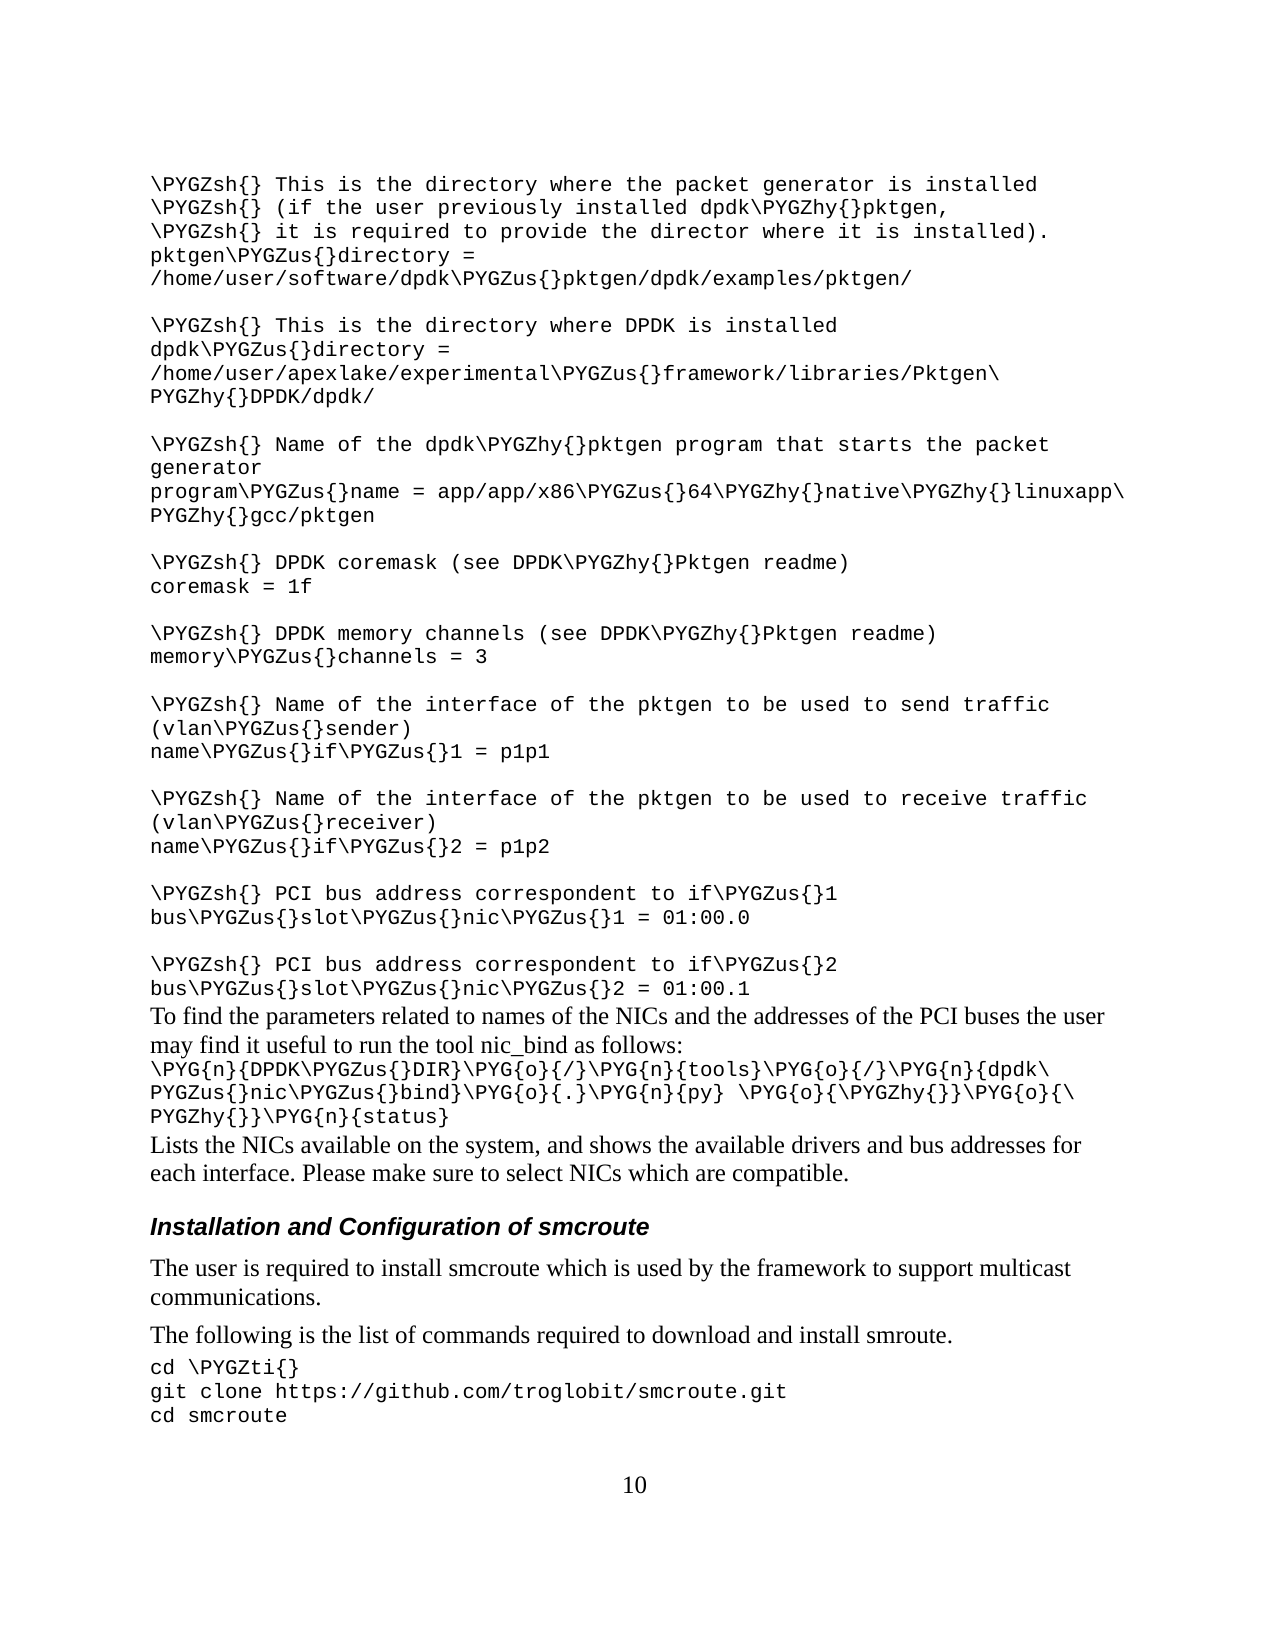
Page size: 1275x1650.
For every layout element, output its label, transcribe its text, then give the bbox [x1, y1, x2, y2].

text \PYGZsh{} (if the user previously installed dpdk\PYGZhy{}pktgen, [150, 197, 1125, 221]
text program\PYGZus{}name = app/app/x86\PYGZus{}64\PYGZhy{}native\PYGZhy{}linuxapp\PYGZhy{}gcc/pktgen [150, 481, 1125, 528]
text \PYG{n}{DPDK\PYGZus{}DIR}\PYG{o}{/}\PYG{n}{tools}\PYG{o}{/}\PYG{n}{dpdk\PYGZus{}nic\PYGZus{}bind}\PYG{o}{.}\PYG{n}{py} \PYG{o}{\PYGZhy{}}\PYG{o}{\PYGZhy{}}\PYG{n}{status} [150, 1059, 1125, 1130]
text cd smcroute [150, 1405, 1125, 1428]
text bus\PYGZus{}slot\PYGZus{}nic\PYGZus{}2 = 01:00.1 [150, 978, 1125, 1001]
text \PYGZsh{} PCI bus address correspondent to if\PYGZus{}2 [150, 954, 1125, 978]
text \PYGZsh{} DPDK memory channels (see DPDK\PYGZhy{}Pktgen readme) [150, 623, 1125, 647]
text coremask = 1f [150, 576, 1125, 599]
text The following is the list of commands required to download and install smroute. [150, 1320, 1125, 1348]
text To find the parameters related to names of the NICs and the addresses of the PCI buses the user may find it useful to run the tool nic_bind as follows: [150, 1001, 1125, 1059]
text \PYGZsh{} Name of the interface of the pktgen to be used to receive traffic (vlan\PYGZus{}receiver) [150, 788, 1125, 836]
text name\PYGZus{}if\PYGZus{}1 = p1p1 [150, 741, 1125, 765]
text \PYGZsh{} PCI bus address correspondent to if\PYGZus{}1 [150, 883, 1125, 907]
text pktgen\PYGZus{}directory = /home/user/software/dpdk\PYGZus{}pktgen/dpdk/examples/pktgen/ [150, 244, 1125, 292]
text cd \PYGZti{} [150, 1357, 1125, 1381]
text \PYGZsh{} This is the directory where the packet generator is installed [150, 174, 1125, 197]
text \PYGZsh{} it is required to provide the director where it is installed). [150, 221, 1125, 244]
text bus\PYGZus{}slot\PYGZus{}nic\PYGZus{}1 = 01:00.0 [150, 907, 1125, 930]
text git clone https://github.com/troglobit/smcroute.git [150, 1381, 1125, 1405]
text Lists the NICs available on the system, and shows the available drivers and bus addresses for each interface. Please make sure to select NICs which are compatible. [150, 1130, 1125, 1187]
text \PYGZsh{} This is the directory where DPDK is installed [150, 316, 1125, 339]
subtitle Installation and Configuration of smcroute [150, 1212, 1125, 1241]
text \PYGZsh{} Name of the dpdk\PYGZhy{}pktgen program that starts the packet generator [150, 434, 1125, 481]
text \PYGZsh{} DPDK coremask (see DPDK\PYGZhy{}Pktgen readme) [150, 552, 1125, 576]
text name\PYGZus{}if\PYGZus{}2 = p1p2 [150, 836, 1125, 859]
text dpdk\PYGZus{}directory = /home/user/apexlake/experimental\PYGZus{}framework/libraries/Pktgen\PYGZhy{}DPDK/dpdk/ [150, 339, 1125, 410]
text \PYGZsh{} Name of the interface of the pktgen to be used to send traffic (vlan\PYGZus{}sender) [150, 694, 1125, 741]
text memory\PYGZus{}channels = 3 [150, 647, 1125, 670]
text The user is required to install smcroute which is used by the framework to support multicast communications. [150, 1253, 1125, 1311]
